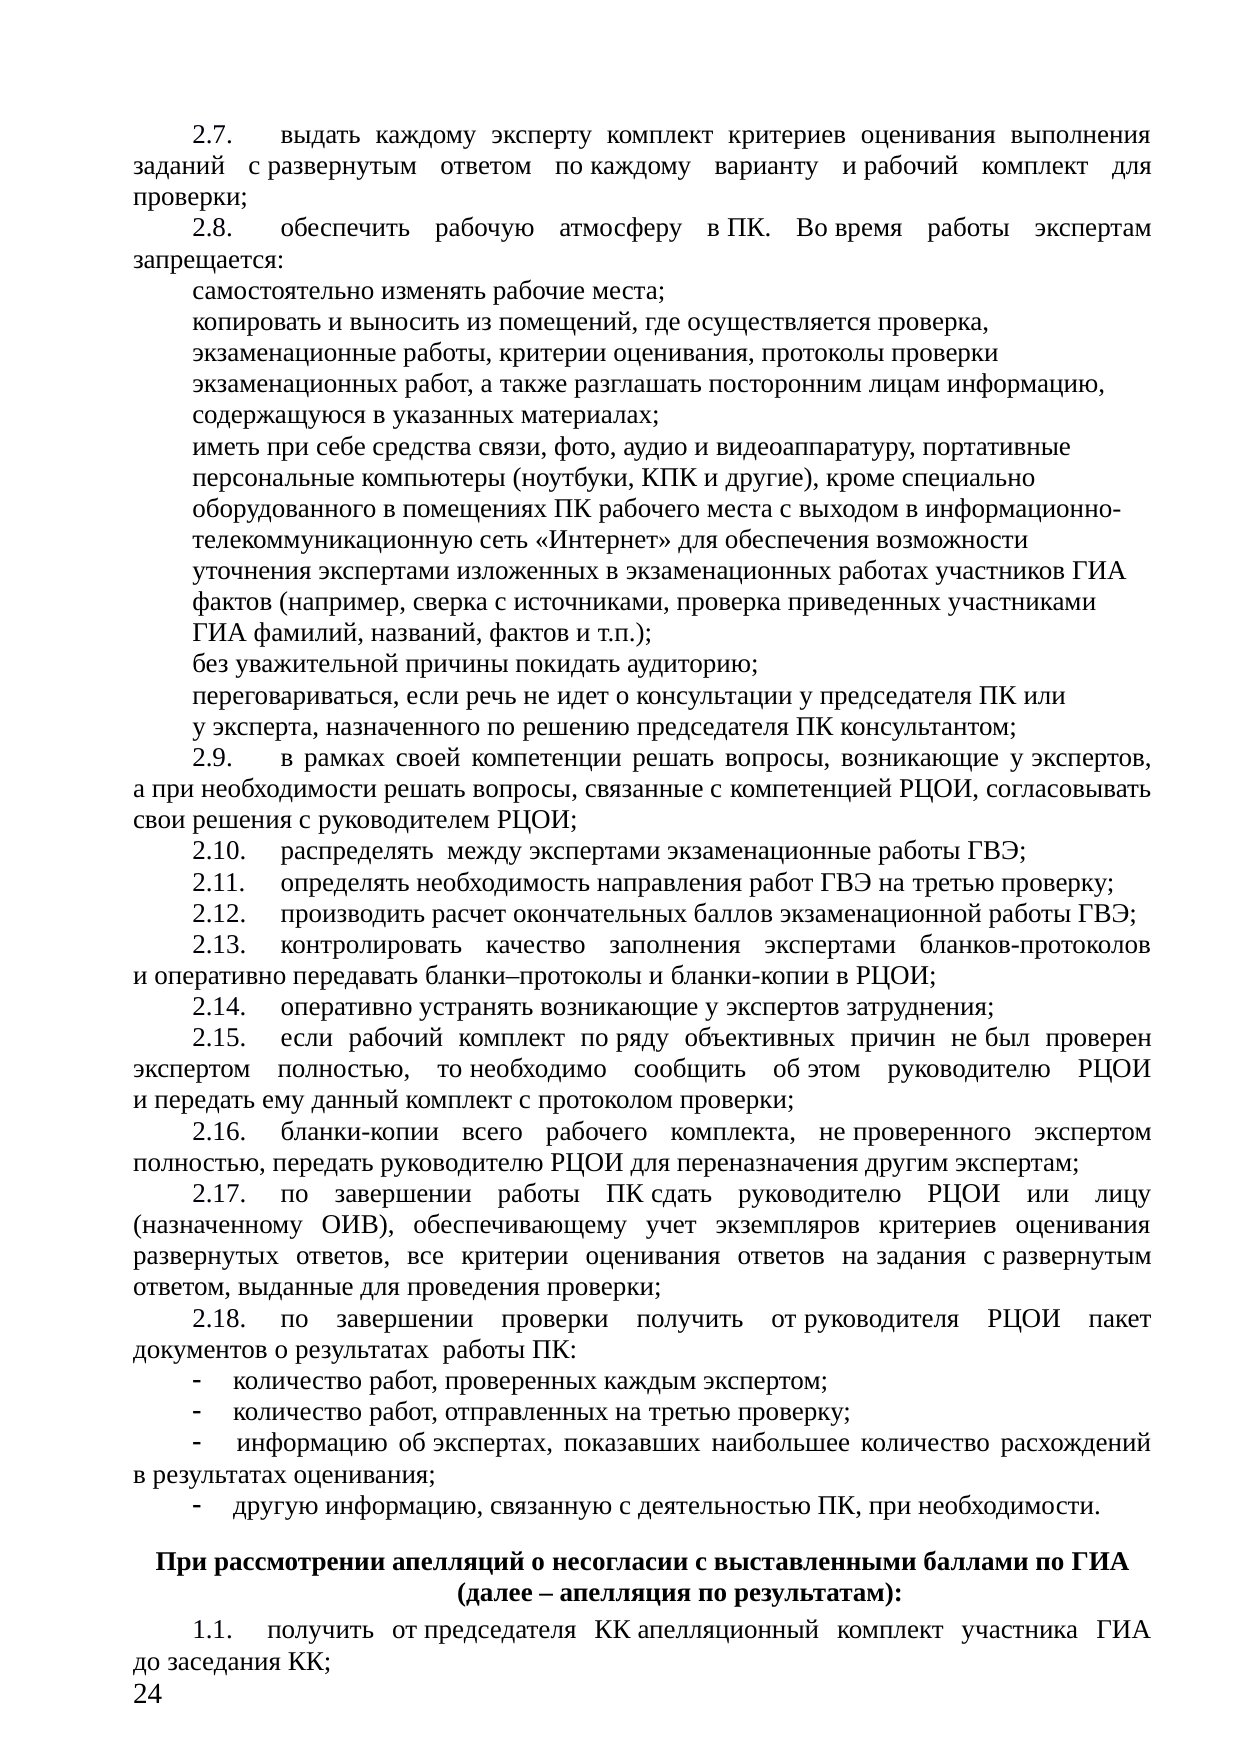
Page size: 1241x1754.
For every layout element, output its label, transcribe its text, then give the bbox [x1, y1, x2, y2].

text иметь при себе средства связи, фото, аудио и видеоаппаратуру, портативные персональные компьютеры (ноутбуки, КПК и другие), кроме специально оборудованного в помещениях ПК рабочего места с выходом в информационно-телекоммуникационную сеть «Интернет» для обеспечения возможности уточнения экспертами изложенных в экзаменационных работах участников ГИА фактов (например, сверка с источниками, проверка приведенных участниками ГИА фамилий, названий, фактов и т.п.); [192, 429, 1152, 648]
list по завершении проверки получить от руководителя РЦОИ пакет документов о результатах работы ПК: [133, 1302, 1152, 1364]
text копировать и выносить из помещений, где осуществляется проверка, экзаменационные работы, критерии оценивания, протоколы проверки экзаменационных работ, а также разглашать посторонним лицам информацию, содержащуюся в указанных материалах; [192, 305, 1152, 429]
subtitle При рассмотрении апелляций о несогласии с выставленными баллами по ГИА (далее – апелляция по результатам): [133, 1545, 1152, 1607]
list если рабочий комплект по ряду объективных причин не был проверен экспертом полностью, то необходимо сообщить об этом руководителю РЦОИ и передать ему данный комплект с протоколом проверки; [133, 1021, 1152, 1115]
list количество работ, проверенных каждым экспертом; [133, 1364, 1152, 1395]
text без уважительной причины покидать аудиторию; [192, 648, 1152, 679]
list бланки-копии всего рабочего комплекта, не проверенного экспертом полностью, передать руководителю РЦОИ для переназначения другим экспертам; [133, 1115, 1152, 1177]
text переговариваться, если речь не идет о консультации у председателя ПК или у эксперта, назначенного по решению председателя ПК консультантом; [192, 679, 1152, 741]
list определять необходимость направления работ ГВЭ на третью проверку; [133, 866, 1152, 897]
list распределять между экспертами экзаменационные работы ГВЭ; [133, 834, 1152, 866]
list получить от председателя КК апелляционный комплект участника ГИА до заседания КК; [133, 1614, 1152, 1676]
list информацию об экспертах, показавших наибольшее количество расхождений в результатах оценивания; [133, 1426, 1152, 1489]
text самостоятельно изменять рабочие места; [192, 274, 1152, 305]
list контролировать качество заполнения экспертами бланков-протоколов и оперативно передавать бланки–протоколы и бланки-копии в РЦОИ; [133, 928, 1152, 990]
list производить расчет окончательных баллов экзаменационной работы ГВЭ; [133, 897, 1152, 928]
list оперативно устранять возникающие у экспертов затруднения; [133, 990, 1152, 1021]
list по завершении работы ПК сдать руководителю РЦОИ или лицу (назначенному ОИВ), обеспечивающему учет экземпляров критериев оценивания развернутых ответов, все критерии оценивания ответов на задания с развернутым ответом, выданные для проведения проверки; [133, 1177, 1152, 1302]
list количество работ, отправленных на третью проверку; [133, 1395, 1152, 1426]
list выдать каждому эксперту комплект критериев оценивания выполнения заданий с развернутым ответом по каждому варианту и рабочий комплект для проверки; [133, 118, 1152, 212]
list обеспечить рабочую атмосферу в ПК. Во время работы экспертам запрещается: [133, 212, 1152, 274]
list другую информацию, связанную с деятельностью ПК, при необходимости. [133, 1489, 1152, 1520]
list в рамках своей компетенции решать вопросы, возникающие у экспертов, а при необходимости решать вопросы, связанные с компетенцией РЦОИ, согласовывать свои решения с руководителем РЦОИ; [133, 741, 1152, 834]
